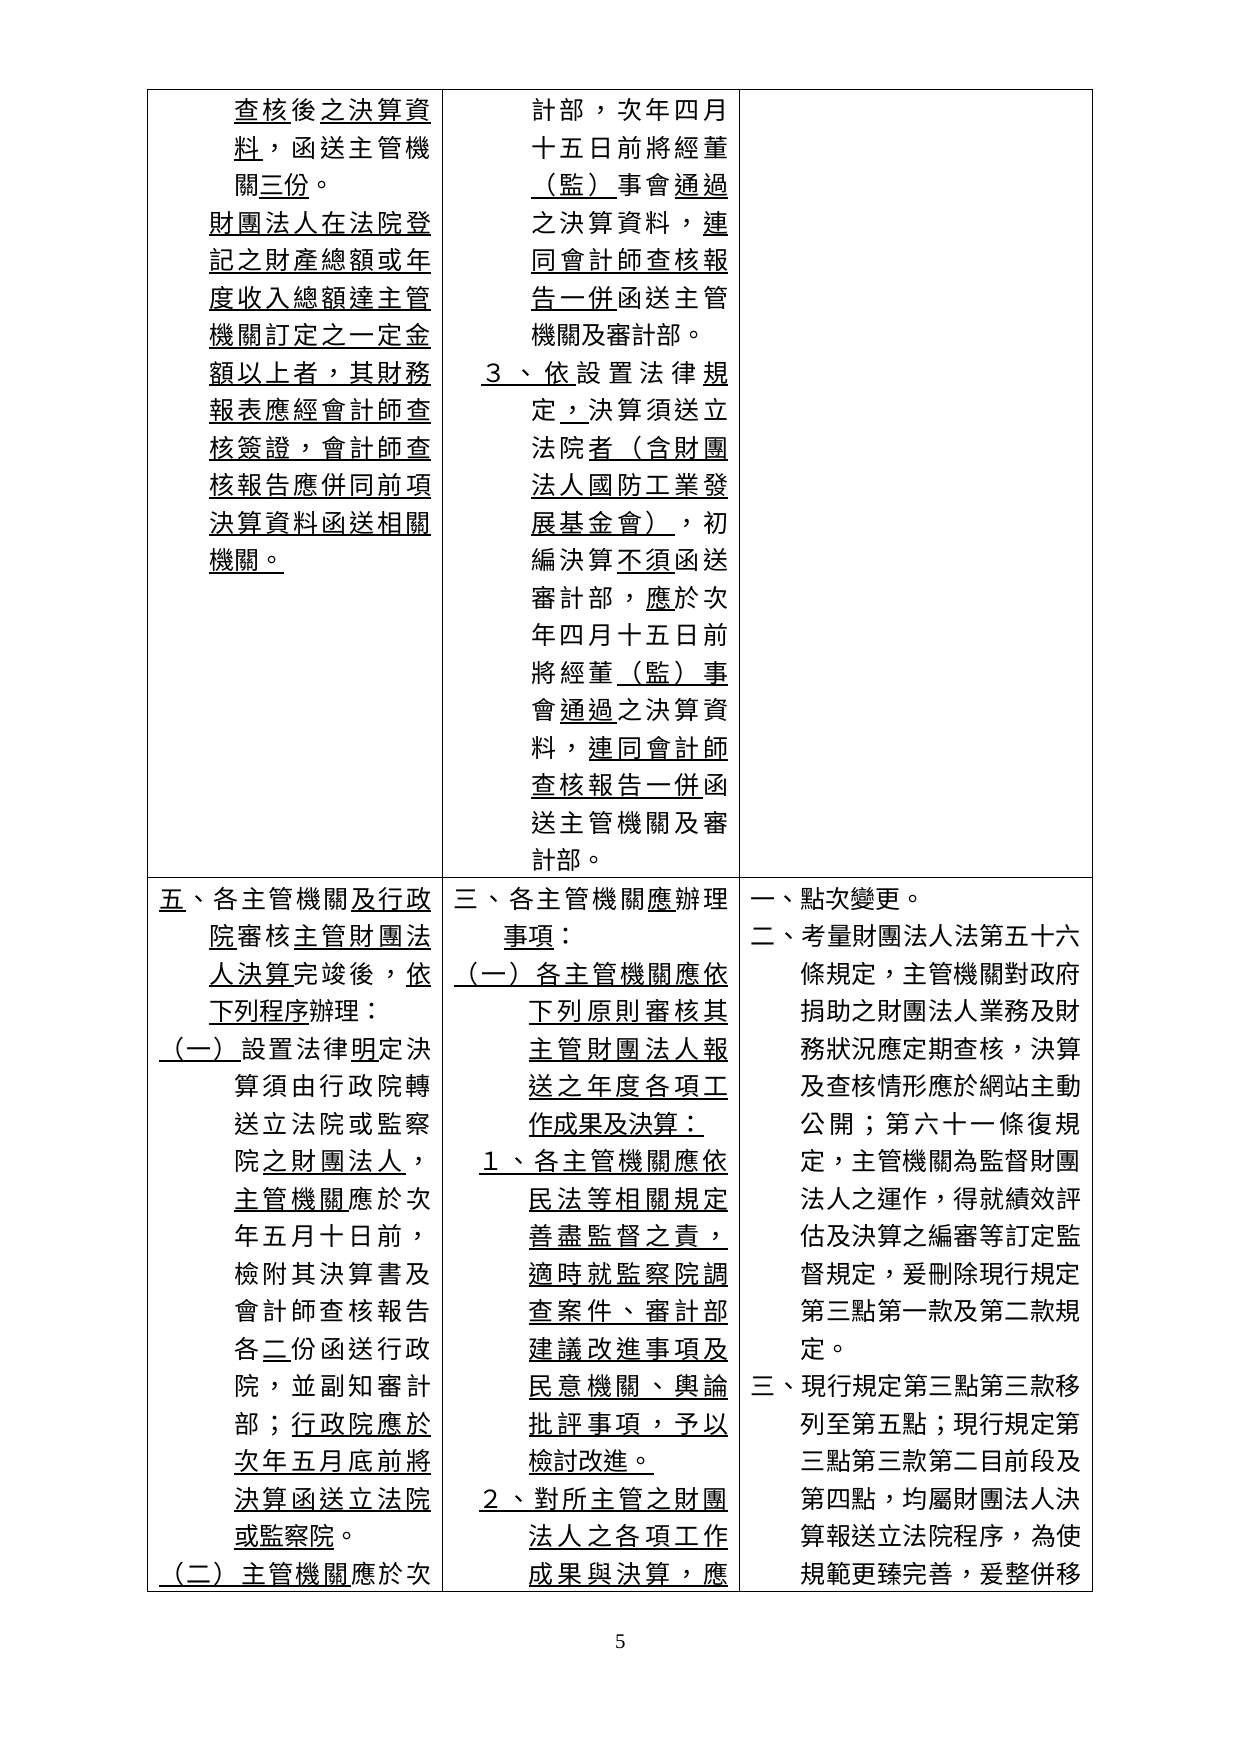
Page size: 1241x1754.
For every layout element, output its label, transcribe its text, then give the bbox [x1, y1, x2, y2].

table_cell 計部，次年四月十五日前將經董（監）事會通過之決算資料，連同會計師查核報告一併函送主管機關及審計部。 ３、依設置法律規定，決算須送立法院者（含財團法人國防工業發展基金會），初編決算不須函送審計部，應於次年四月十五日前將經董（監）事會通過之決算資料，連同會計師查核報告一併函送主管機關及審計部。 [443, 90, 739, 877]
table_cell 一、點次變更。 二、考量財團法人法第五十六條規定，主管機關對政府捐助之財團法人業務及財務狀況應定期查核，決算及查核情形應於網站主動公開；第六十一條復規定，主管機關為監督財團法人之運作，得就績效評估及決算之編審等訂定監督規定，爰刪除現行規定第三點第一款及第二款規定。 三、現行規定第三點第三款移列至第五點；現行規定第三點第三款第二目前段及第四點，均屬財團法人決算報送立法院程序，為使規範更臻完善，爰整併移 [740, 878, 1092, 1591]
table_cell 五、各主管機關及行政院審核主管財團法人決算完竣後，依下列程序辦理： （一）設置法律明定決算須由行政院轉送立法院或監察院之財團法人，主管機關應於次年五月十日前，檢附其決算書及會計師查核報告各二份函送行政院，並副知審計部；行政院應於次年五月底前將決算函送立法院或監察院。 （二）主管機關應於次 [148, 878, 442, 1591]
table_cell [740, 90, 1092, 877]
table_cell 三、各主管機關應辦理事項： （一）各主管機關應依下列原則審核其主管財團法人報送之年度各項工作成果及決算： １、各主管機關應依民法等相關規定善盡監督之責，適時就監察院調查案件、審計部建議改進事項及民意機關、輿論批評事項，予以檢討改進。 ２、對所主管之財團法人之各項工作成果與決算，應 [443, 878, 739, 1591]
table_cell 查核後之決算資料，函送主管機關三份。 財團法人在法院登記之財產總額或年度收入總額達主管機關訂定之一定金額以上者，其財務報表應經會計師查核簽證，會計師查核報告應併同前項決算資料函送相關機關。 [148, 90, 442, 877]
